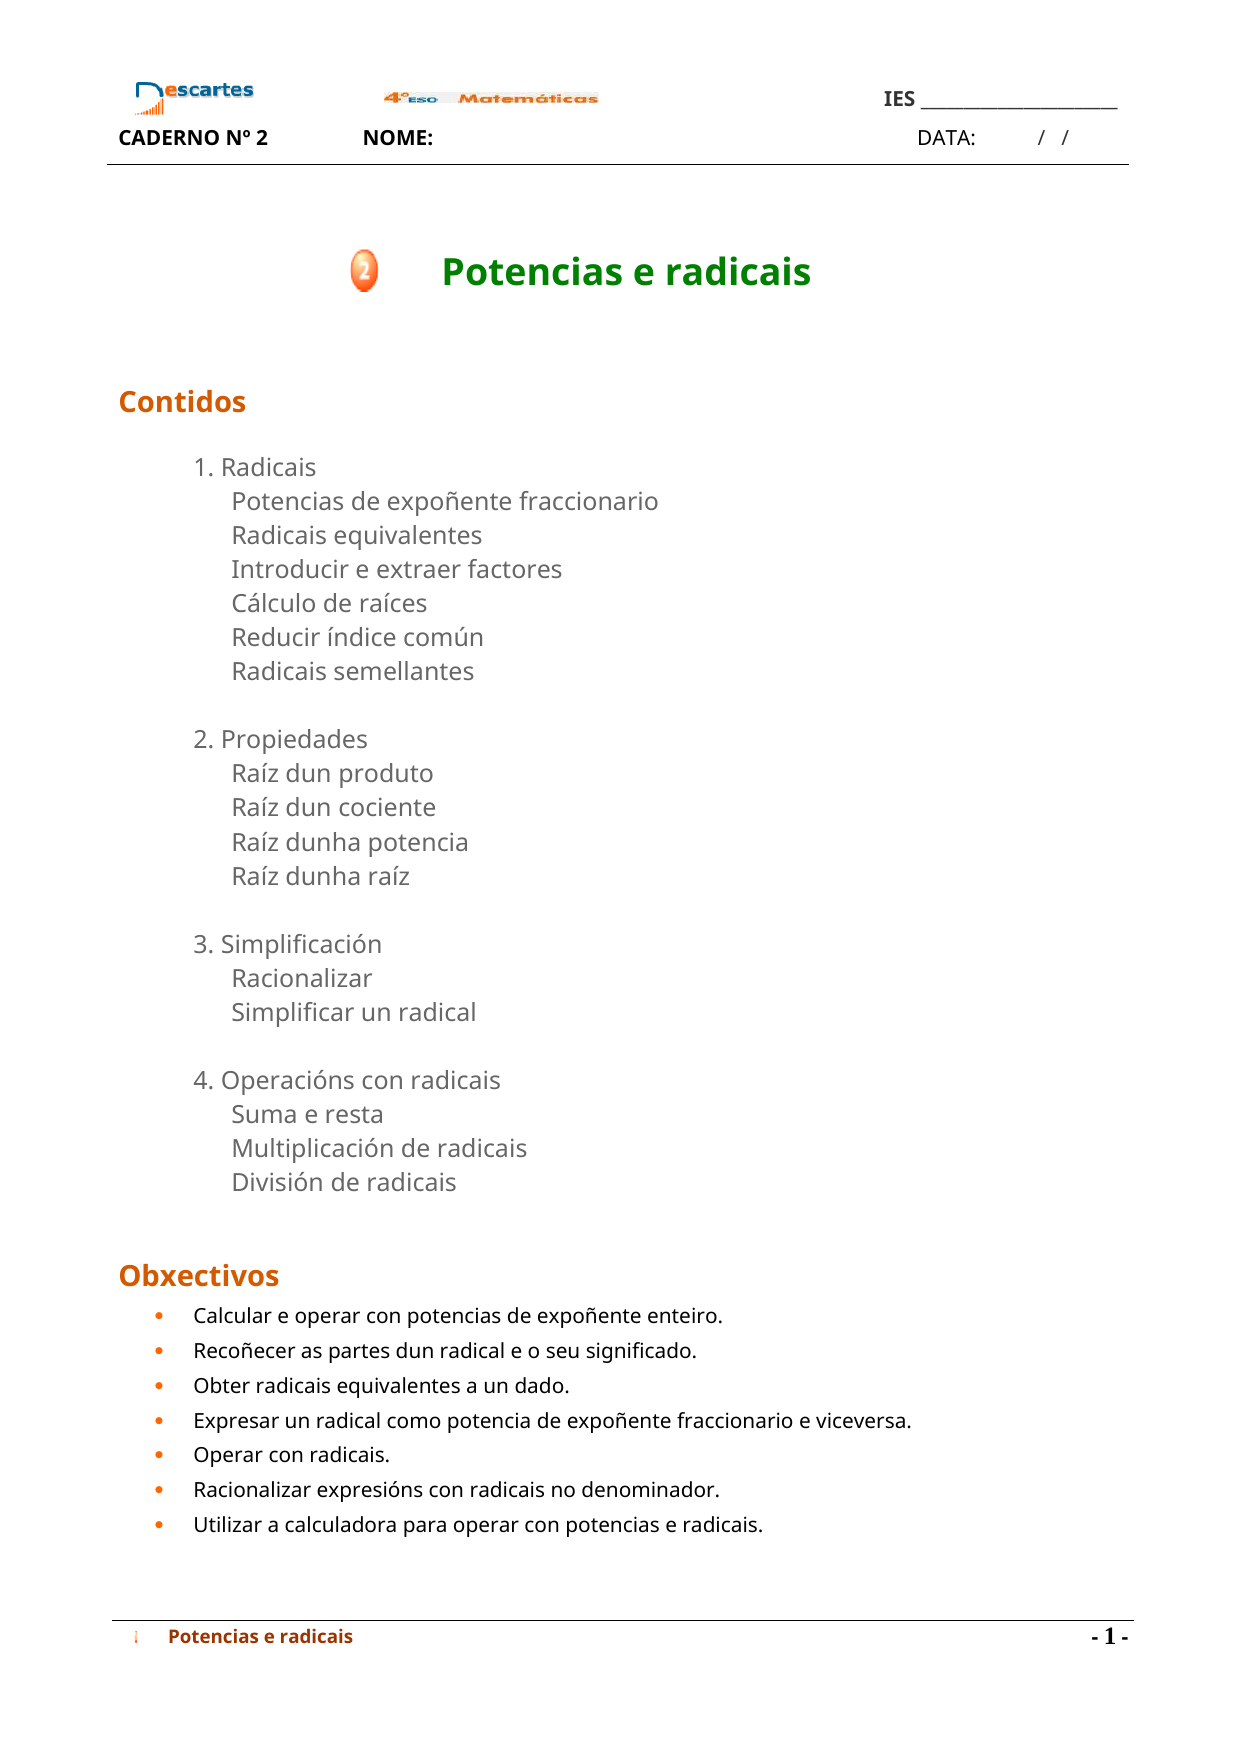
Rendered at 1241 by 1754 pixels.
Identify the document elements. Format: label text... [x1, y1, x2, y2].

list Operar con radicais. [155, 1440, 1122, 1469]
picture [384, 92, 599, 105]
picture [134, 1630, 138, 1643]
picture [134, 82, 257, 115]
text Cálculo de raíces [231, 586, 1122, 620]
list Racionalizar expresións con radicais no denominador. [155, 1475, 1122, 1503]
text 4. Operacións con radicais [193, 1063, 1122, 1097]
text 2. Propiedades [193, 722, 1122, 756]
table_header [299, 228, 430, 313]
text Contidos [118, 381, 1122, 421]
list Recoñecer as partes dun radical e o seu significado. [155, 1336, 1122, 1365]
text Obxectivos [118, 1256, 1122, 1295]
text Raíz dunha potencia [231, 824, 1122, 858]
text Reducir índice común [231, 620, 1122, 654]
list Expresar un radical como potencia de expoñente fraccionario e viceversa. [155, 1406, 1122, 1434]
text Simplificar un radical [231, 994, 1122, 1028]
text Potencias de expoñente fraccionario [231, 483, 1122, 518]
text Multiplicación de radicais [231, 1131, 1122, 1165]
text Radicais semellantes [231, 654, 1122, 688]
text 3. Simplificación [193, 926, 1122, 960]
list Utilizar a calculadora para operar con potencias e radicais. [155, 1510, 1122, 1538]
text Introducir e extraer factores [231, 552, 1122, 586]
text 1. Radicais [193, 449, 1122, 483]
text Racionalizar [231, 960, 1122, 994]
text División de radicais [231, 1165, 1122, 1199]
list Obter radicais equivalentes a un dado. [155, 1371, 1122, 1399]
table_header Potencias e radicais [430, 228, 941, 313]
text Suma e resta [231, 1097, 1122, 1131]
list Calcular e operar con potencias de expoñente enteiro. [155, 1302, 1122, 1330]
text Raíz dun produto [231, 756, 1122, 790]
text Raíz dunha raíz [231, 858, 1122, 892]
text Radicais equivalentes [231, 518, 1122, 552]
picture [350, 249, 379, 292]
text Raíz dun cociente [231, 790, 1122, 824]
